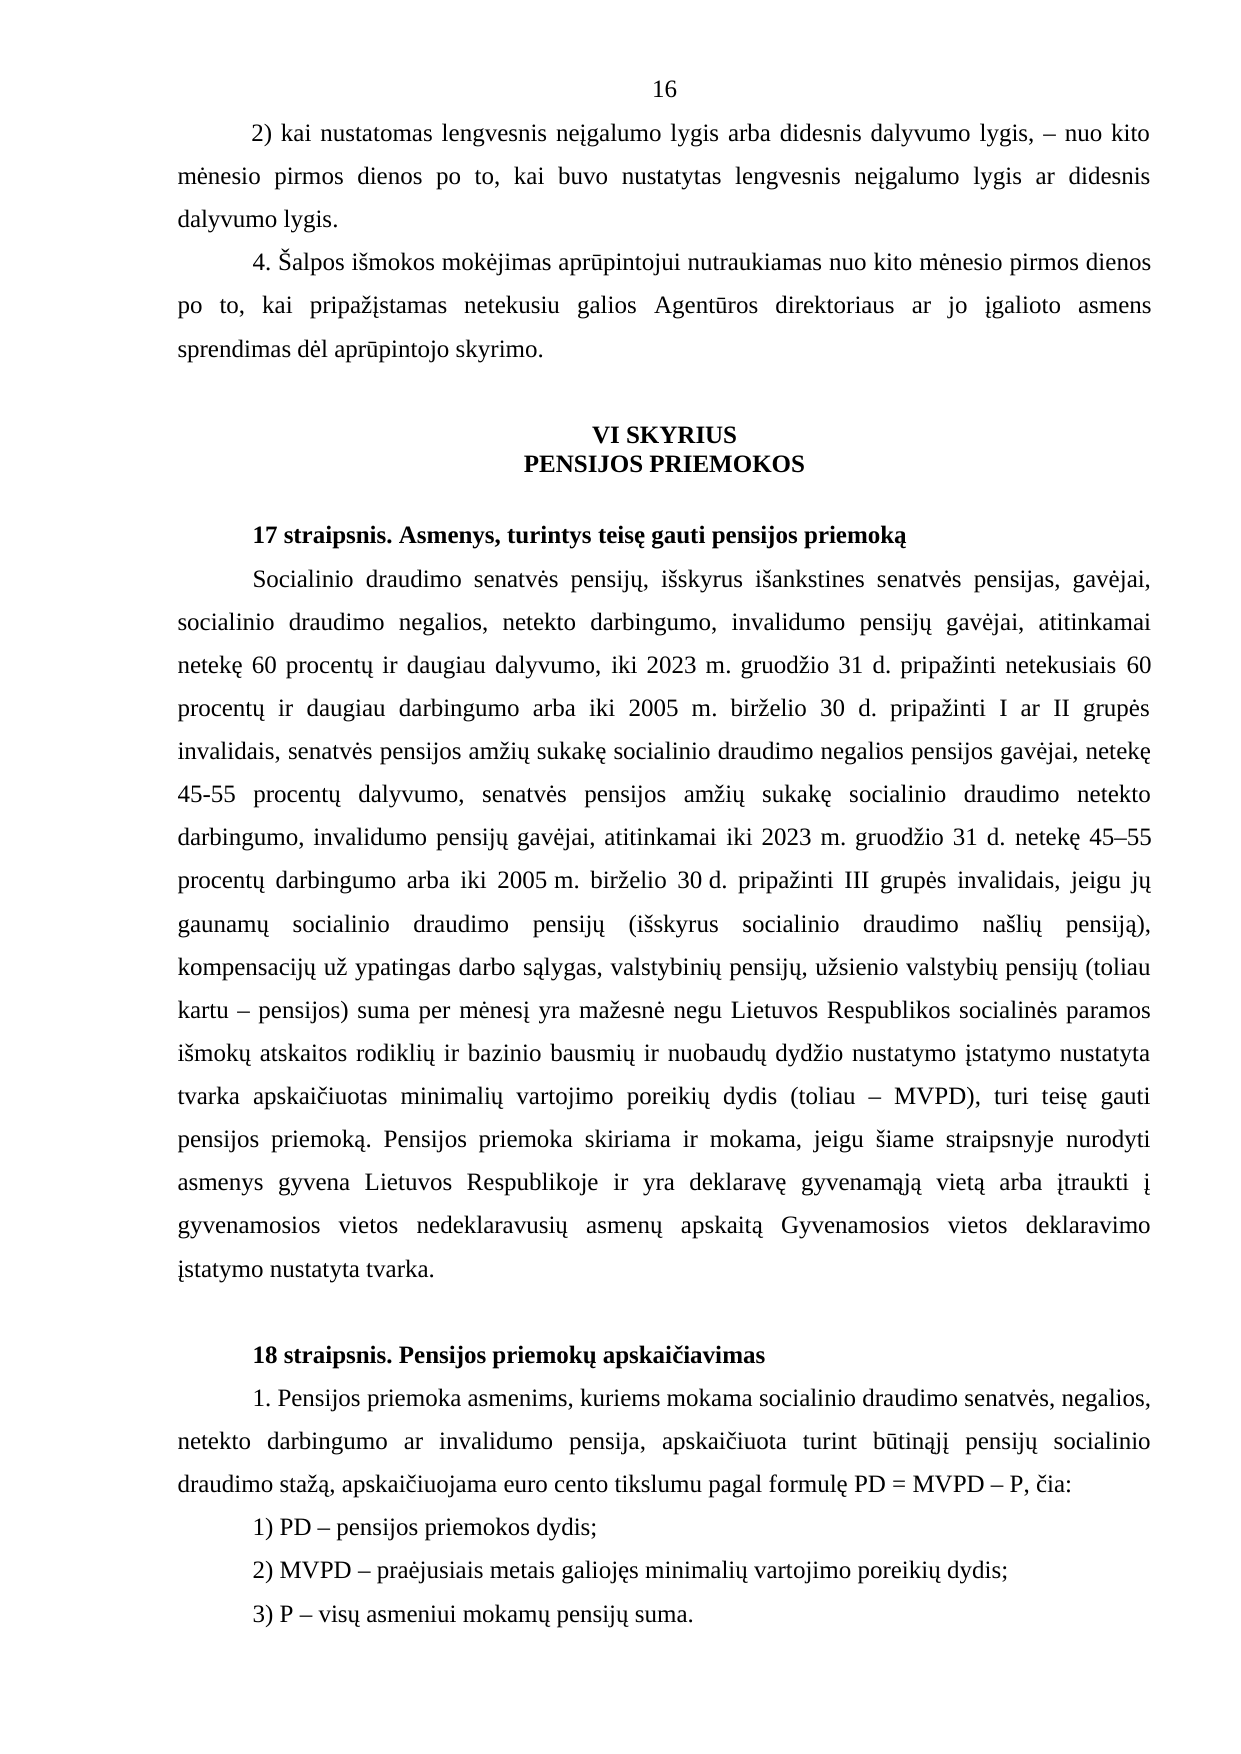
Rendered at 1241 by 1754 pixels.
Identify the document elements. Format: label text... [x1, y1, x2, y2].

text 2) kai nustatomas lengvesnis neįgalumo lygis arba didesnis dalyvumo lygis, – nuo kito mėnesio pirmos dienos po to, kai buvo nustatytas lengvesnis neįgalumo lygis ar didesnis dalyvumo lygis. [177, 118, 1152, 233]
text Socialinio draudimo senatvės pensijų, išskyrus išankstines senatvės pensijas, gavėjai, socialinio draudimo negalios, netekto darbingumo, invalidumo pensijų gavėjai, atitinkamai netekę 60 procentų ir daugiau dalyvumo, iki 2023 m. gruodžio 31 d. pripažinti netekusiais 60 procentų ir daugiau darbingumo arba iki 2005 m. birželio 30 d. pripažinti I ar II grupės invalidais, senatvės pensijos amžių sukakę socialinio draudimo negalios pensijos gavėjai, netekę 45-55 procentų dalyvumo, senatvės pensijos amžių sukakę socialinio draudimo netekto darbingumo, invalidumo pensijų gavėjai, atitinkamai iki 2023 m. gruodžio 31 d. netekę 45–55 procentų darbingumo arba iki 2005 m. birželio 30 d. pripažinti III grupės invalidais, jeigu jų gaunamų socialinio draudimo pensijų (išskyrus socialinio draudimo našlių pensiją), kompensacijų už ypatingas darbo sąlygas, valstybinių pensijų, užsienio valstybių pensijų (toliau kartu – pensijos) suma per mėnesį yra mažesnė negu Lietuvos Respublikos socialinės paramos išmokų atskaitos rodiklių ir bazinio bausmių ir nuobaudų dydžio nustatymo įstatymo nustatyta tvarka apskaičiuotas minimalių vartojimo poreikių dydis (toliau – MVPD), turi teisę gauti pensijos priemoką. Pensijos priemoka skiriama ir mokama, jeigu šiame straipsnyje nurodyti asmenys gyvena Lietuvos Respublikoje ir yra deklaravę gyvenamąją vietą arba įtraukti į gyvenamosios vietos nedeklaravusių asmenų apskaitą Gyvenamosios vietos deklaravimo įstatymo nustatyta tvarka. [177, 564, 1152, 1282]
text 1) PD – pensijos priemokos dydis; [177, 1512, 1152, 1541]
text 4. Šalpos išmokos mokėjimas aprūpintojui nutraukiamas nuo kito mėnesio pirmos dienos po to, kai pripažįstamas netekusiu galios Agentūros direktoriaus ar jo įgalioto asmens sprendimas dėl aprūpintojo skyrimo. [177, 247, 1152, 362]
text 3) P – visų asmeniui mokamų pensijų suma. [177, 1599, 1152, 1627]
text 2) MVPD – praėjusiais metais galiojęs minimalių vartojimo poreikių dydis; [177, 1556, 1152, 1584]
text PENSIJOS PRIEMOKOS [177, 449, 1152, 477]
text 18 straipsnis. Pensijos priemokų apskaičiavimas [177, 1340, 1152, 1369]
text VI SKYRIUS [177, 420, 1152, 449]
text 17 straipsnis. Asmenys, turintys teisę gauti pensijos priemoką [177, 521, 1152, 549]
text 1. Pensijos priemoka asmenims, kuriems mokama socialinio draudimo senatvės, negalios, netekto darbingumo ar invalidumo pensija, apskaičiuota turint būtinąjį pensijų socialinio draudimo stažą, apskaičiuojama euro cento tikslumu pagal formulę PD = MVPD – P, čia: [177, 1383, 1152, 1498]
